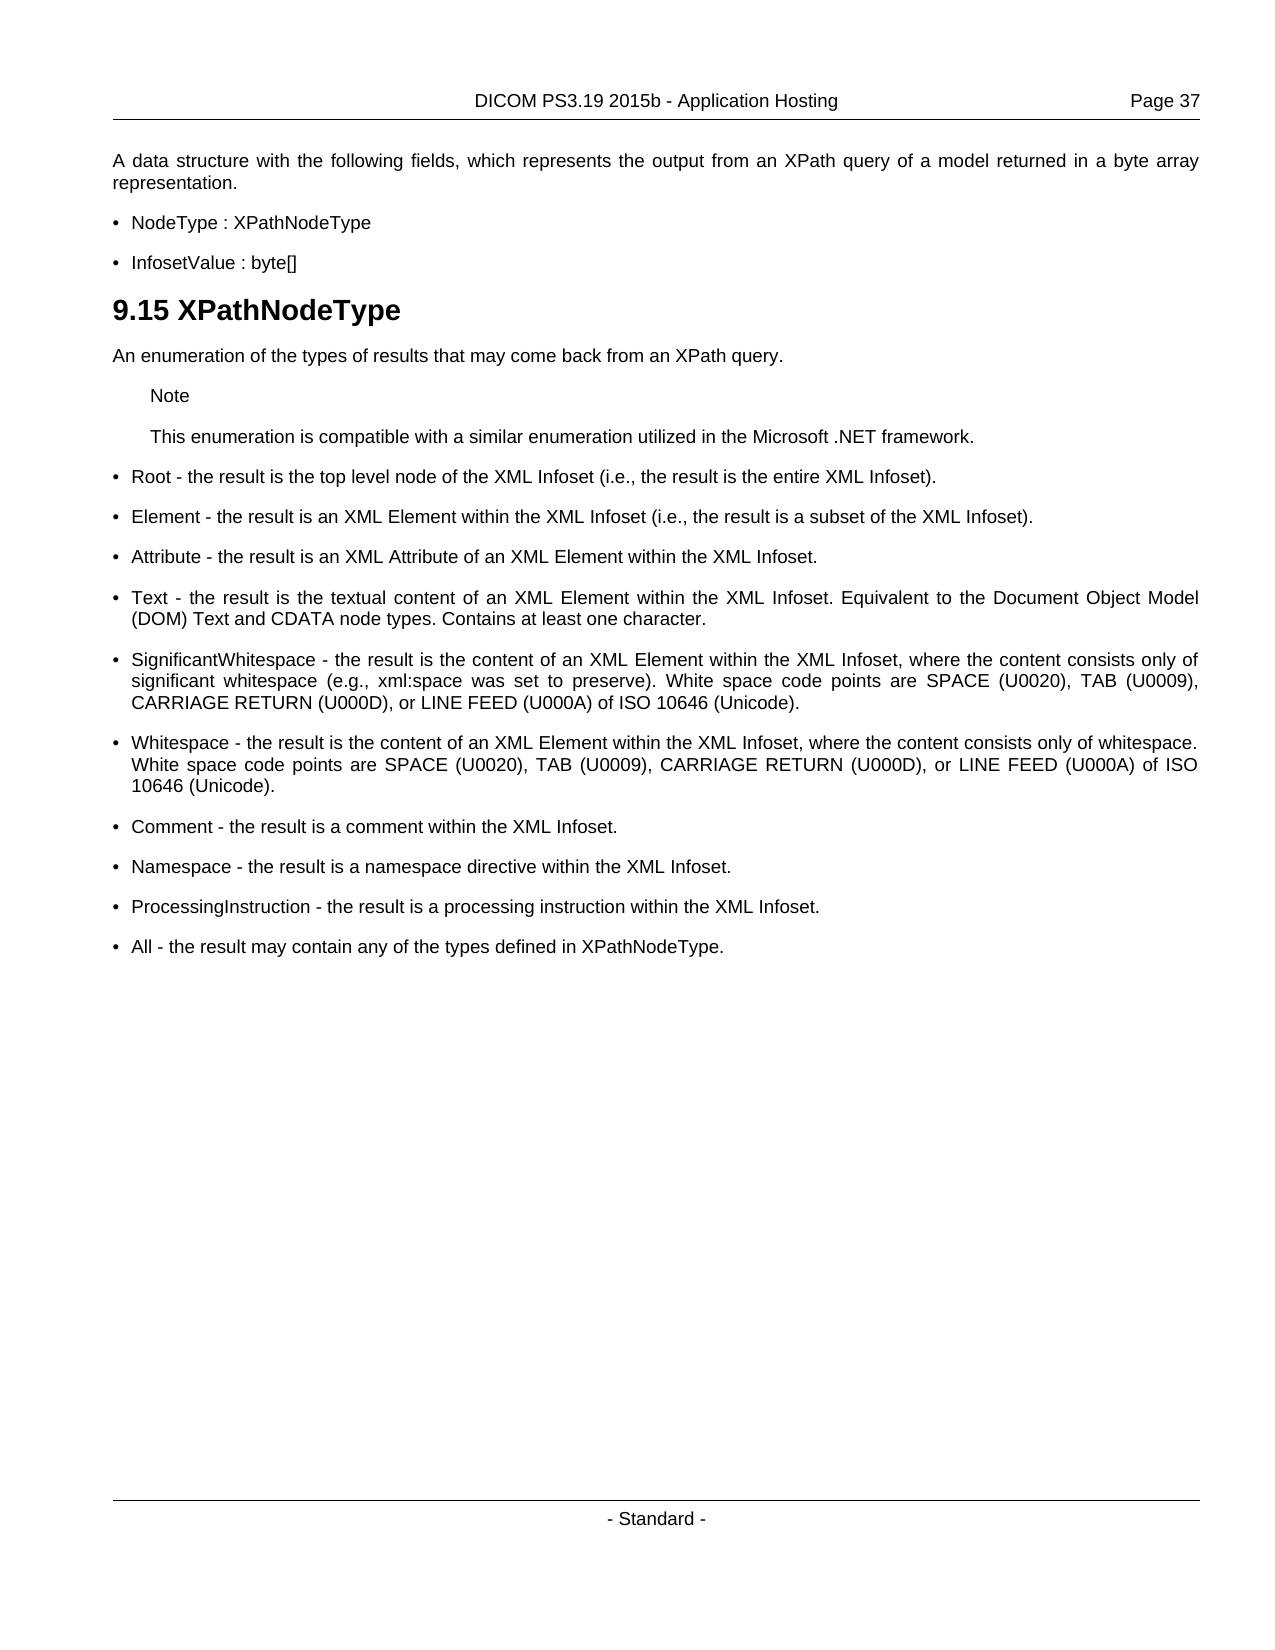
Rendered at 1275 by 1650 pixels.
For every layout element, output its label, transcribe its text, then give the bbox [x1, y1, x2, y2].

text An enumeration of the types of results that may come back from an XPath query. [112, 345, 1200, 366]
list NodeType : XPathNodeType [112, 212, 1200, 233]
list All - the result may contain any of the types defined in XPathNodeType. [112, 936, 1200, 958]
text Note [150, 385, 1162, 407]
text A data structure with the following fields, which represents the output from an XPath query of a model returned in a byte array representation. [112, 150, 1200, 193]
list SignificantWhitespace - the result is the content of an XML Element within the XML Infoset, where the content consists only of significant whitespace (e.g., xml:space was set to preserve). White space code points are SPACE (U0020), TAB (U0009), CARRIAGE RETURN (U000D), or LINE FEED (U000A) of ISO 10646 (Unicode). [112, 648, 1200, 713]
text 9.15 XPathNodeType [112, 292, 1200, 326]
list InfosetValue : byte[] [112, 252, 1200, 274]
list Whitespace - the result is the content of an XML Element within the XML Infoset, where the content consists only of whitespace. White space code points are SPACE (U0020), TAB (U0009), CARRIAGE RETURN (U000D), or LINE FEED (U000A) of ISO 10646 (Unicode). [112, 732, 1200, 797]
list Text - the result is the textual content of an XML Element within the XML Infoset. Equivalent to the Document Object Model (DOM) Text and CDATA node types. Contains at least one character. [112, 587, 1200, 630]
list Element - the result is an XML Element within the XML Infoset (i.e., the result is a subset of the XML Infoset). [112, 506, 1200, 528]
list Comment - the result is a comment within the XML Infoset. [112, 815, 1200, 837]
list ProcessingInstruction - the result is a processing instruction within the XML Infoset. [112, 896, 1200, 918]
text This enumeration is compatible with a similar enumeration utilized in the Microsoft .NET framework. [150, 425, 1162, 447]
list Root - the result is the top level node of the XML Infoset (i.e., the result is the entire XML Infoset). [112, 466, 1200, 487]
list Attribute - the result is an XML Attribute of an XML Element within the XML Infoset. [112, 546, 1200, 568]
list Namespace - the result is a namespace directive within the XML Infoset. [112, 856, 1200, 877]
